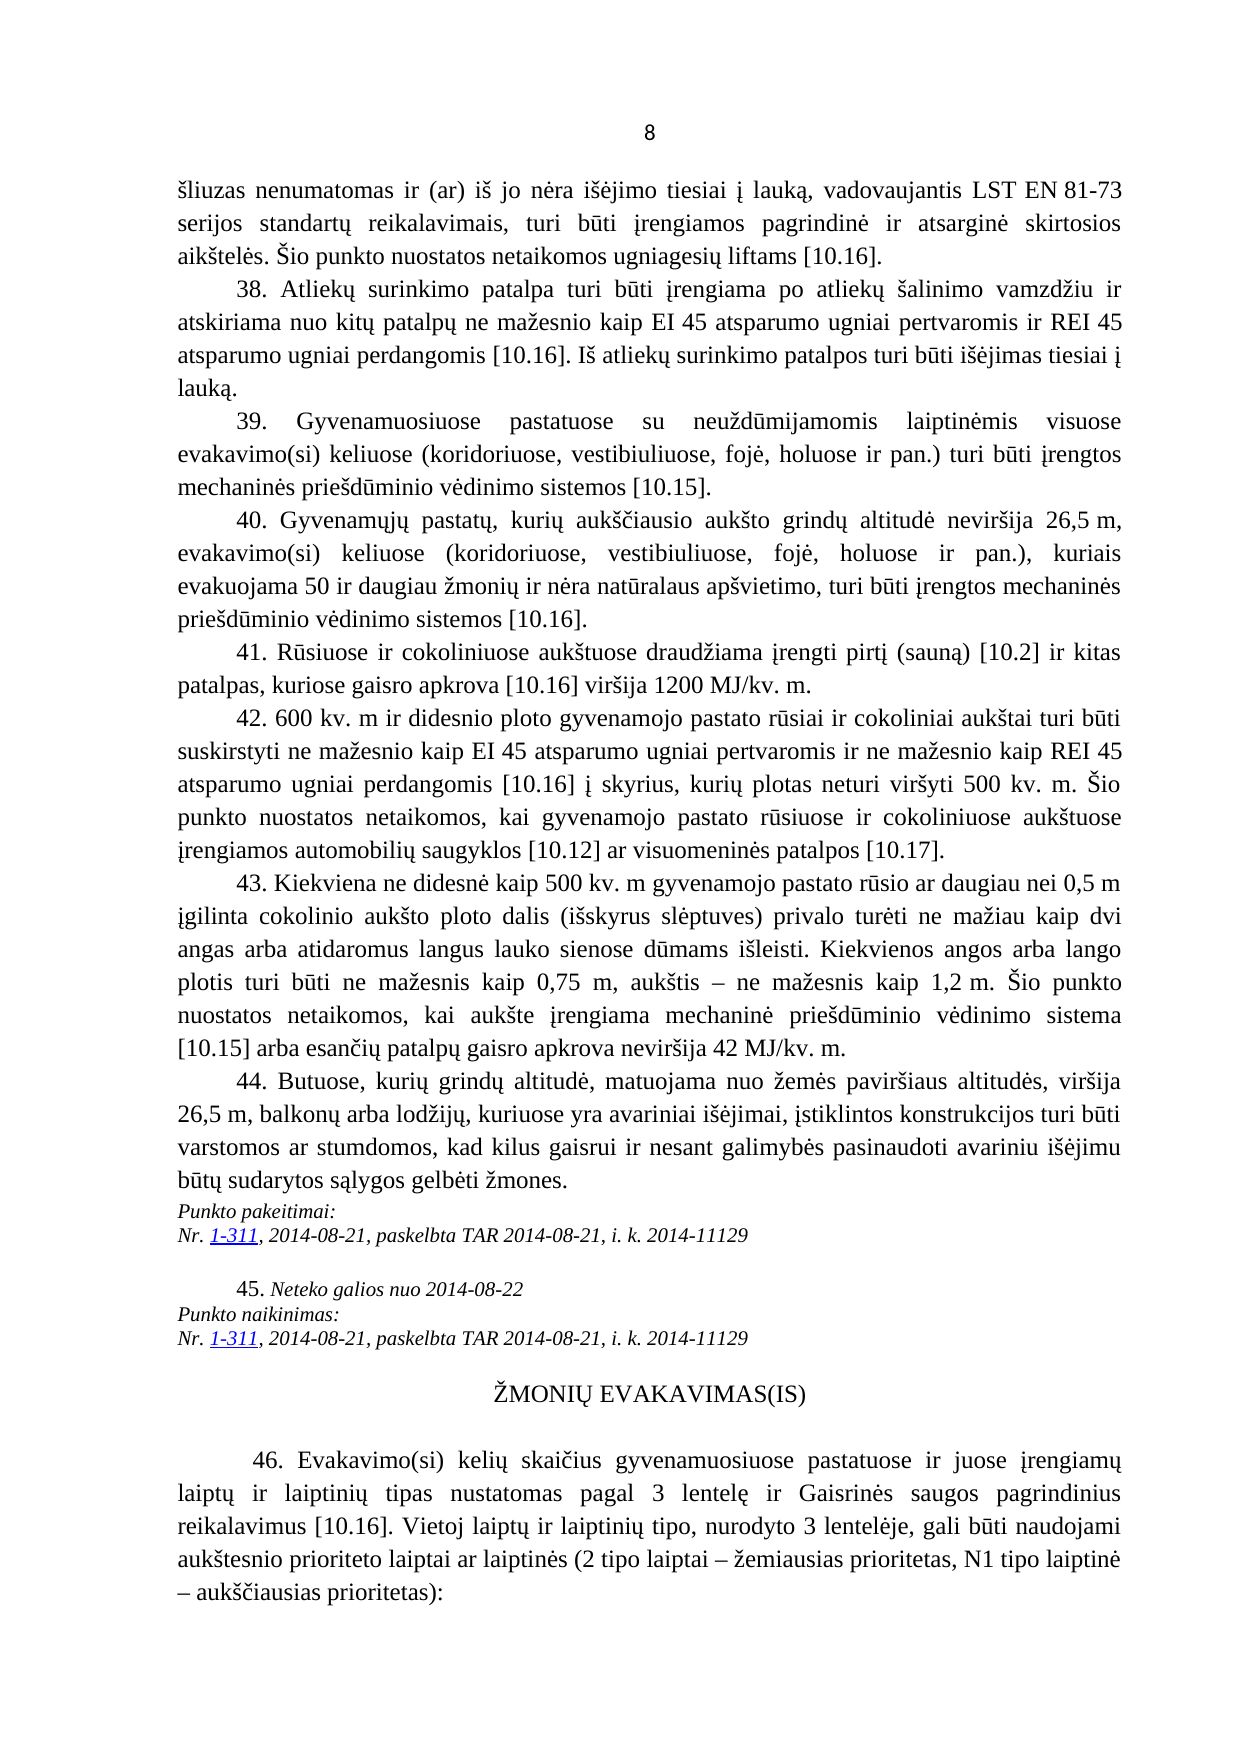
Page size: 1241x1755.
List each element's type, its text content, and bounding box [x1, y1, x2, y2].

text 38. Atliekų surinkimo patalpa turi būti įrengiama po atliekų šalinimo vamzdžiu ir atskiriama nuo kitų patalpų ne mažesnio kaip EI 45 atsparumo ugniai pertvaromis ir REI 45 atsparumo ugniai perdangomis [10.16]. Iš atliekų surinkimo patalpos turi būti išėjimas tiesiai į lauką. [177, 274, 1122, 402]
text ŽMONIŲ EVAKAVIMAS(IS) [177, 1379, 1122, 1407]
text 45. Neteko galios nuo 2014-08-22 [177, 1275, 1122, 1302]
text Punkto naikinimas: [177, 1302, 1122, 1326]
text Nr. 1-311, 2014-08-21, paskelbta TAR 2014-08-21, i. k. 2014-11129 [177, 1326, 1122, 1350]
text 42. 600 kv. m ir didesnio ploto gyvenamojo pastato rūsiai ir cokoliniai aukštai turi būti suskirstyti ne mažesnio kaip EI 45 atsparumo ugniai pertvaromis ir ne mažesnio kaip REI 45 atsparumo ugniai perdangomis [10.16] į skyrius, kurių plotas neturi viršyti 500 kv. m. Šio punkto nuostatos netaikomos, kai gyvenamojo pastato rūsiuose ir cokoliniuose aukštuose įrengiamos automobilių saugyklos [10.12] ar visuomeninės patalpos [10.17]. [177, 703, 1122, 864]
text 40. Gyvenamųjų pastatų, kurių aukščiausio aukšto grindų altitudė neviršija 26,5 m, evakavimo(si) keliuose (koridoriuose, vestibiuliuose, fojė, holuose ir pan.), kuriais evakuojama 50 ir daugiau žmonių ir nėra natūralaus apšvietimo, turi būti įrengtos mechaninės priešdūminio vėdinimo sistemos [10.16]. [177, 505, 1122, 633]
text Punkto pakeitimai: [177, 1198, 1122, 1223]
text 41. Rūsiuose ir cokoliniuose aukštuose draudžiama įrengti pirtį (sauną) [10.2] ir kitas patalpas, kuriose gaisro apkrova [10.16] viršija 1200 MJ/kv. m. [177, 637, 1122, 699]
text Nr. 1-311, 2014-08-21, paskelbta TAR 2014-08-21, i. k. 2014-11129 [177, 1223, 1122, 1247]
text 44. Butuose, kurių grindų altitudė, matuojama nuo žemės paviršiaus altitudės, viršija 26,5 m, balkonų arba lodžijų, kuriuose yra avariniai išėjimai, įstiklintos konstrukcijos turi būti varstomos ar stumdomos, kad kilus gaisrui ir nesant galimybės pasinaudoti avariniu išėjimu būtų sudarytos sąlygos gelbėti žmones. [177, 1066, 1122, 1194]
text 46. Evakavimo(si) kelių skaičius gyvenamuosiuose pastatuose ir juose įrengiamų laiptų ir laiptinių tipas nustatomas pagal 3 lentelę ir Gaisrinės saugos pagrindinius reikalavimus [10.16]. Vietoj laiptų ir laiptinių tipo, nurodyto 3 lentelėje, gali būti naudojami aukštesnio prioriteto laiptai ar laiptinės (2 tipo laiptai – žemiausias prioritetas, N1 tipo laiptinė – aukščiausias prioritetas): [177, 1445, 1122, 1606]
text šliuzas nenumatomas ir (ar) iš jo nėra išėjimo tiesiai į lauką, vadovaujantis LST EN 81-73 serijos standartų reikalavimais, turi būti įrengiamos pagrindinė ir atsarginė skirtosios aikštelės. Šio punkto nuostatos netaikomos ugniagesių liftams [10.16]. [177, 175, 1122, 270]
text 43. Kiekviena ne didesnė kaip 500 kv. m gyvenamojo pastato rūsio ar daugiau nei 0,5 m įgilinta cokolinio aukšto ploto dalis (išskyrus slėptuves) privalo turėti ne mažiau kaip dvi angas arba atidaromus langus lauko sienose dūmams išleisti. Kiekvienos angos arba lango plotis turi būti ne mažesnis kaip 0,75 m, aukštis – ne mažesnis kaip 1,2 m. Šio punkto nuostatos netaikomos, kai aukšte įrengiama mechaninė priešdūminio vėdinimo sistema [10.15] arba esančių patalpų gaisro apkrova neviršija 42 MJ/kv. m. [177, 868, 1122, 1062]
text 39. Gyvenamuosiuose pastatuose su neuždūmijamomis laiptinėmis visuose evakavimo(si) keliuose (koridoriuose, vestibiuliuose, fojė, holuose ir pan.) turi būti įrengtos mechaninės priešdūminio vėdinimo sistemos [10.15]. [177, 406, 1122, 501]
